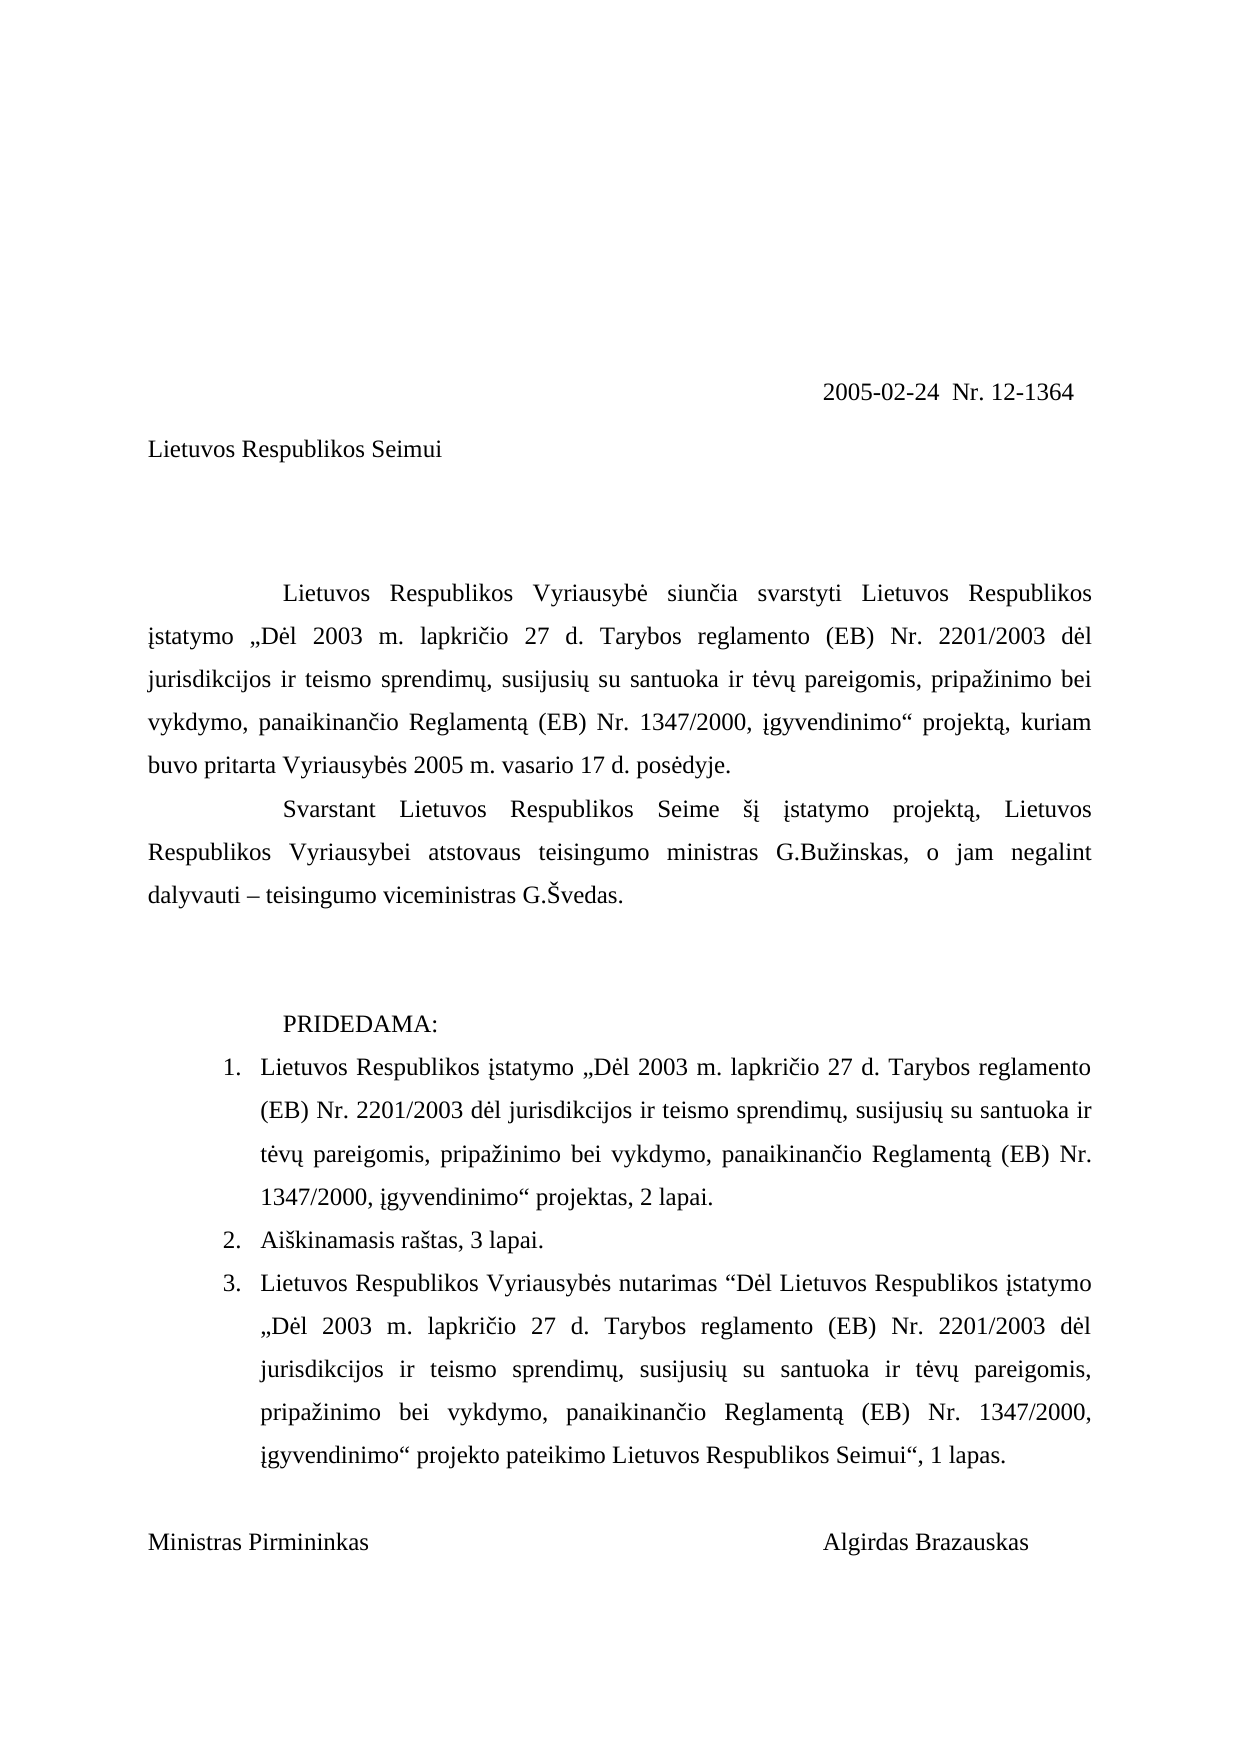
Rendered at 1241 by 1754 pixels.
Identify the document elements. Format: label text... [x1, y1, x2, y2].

text Svarstant Lietuvos Respublikos Seime šį įstatymo projektą, Lietuvos Respublikos Vyriausybei atstovaus teisingumo ministras G.Bužinskas, o jam negalint dalyvauti – teisingumo viceministras G.Švedas. [148, 794, 1092, 909]
text Ministras Pirmininkas Algirdas Brazauskas [148, 1527, 1092, 1556]
text 2005-02-24 Nr. 12-1364 [748, 377, 1092, 406]
text Lietuvos Respublikos Seimui [148, 434, 1092, 463]
list Aiškinamasis raštas, 3 lapai. [223, 1225, 1092, 1254]
text Lietuvos Respublikos Vyriausybė siunčia svarstyti Lietuvos Respublikos įstatymo „Dėl 2003 m. lapkričio 27 d. Tarybos reglamento (EB) Nr. 2201/2003 dėl jurisdikcijos ir teismo sprendimų, susijusių su santuoka ir tėvų pareigomis, pripažinimo bei vykdymo, panaikinančio Reglamentą (EB) Nr. 1347/2000, įgyvendinimo“ projektą, kuriam buvo pritarta Vyriausybės 2005 m. vasario 17 d. posėdyje. [148, 578, 1092, 779]
list Lietuvos Respublikos Vyriausybės nutarimas “Dėl Lietuvos Respublikos įstatymo „Dėl 2003 m. lapkričio 27 d. Tarybos reglamento (EB) Nr. 2201/2003 dėl jurisdikcijos ir teismo sprendimų, susijusių su santuoka ir tėvų pareigomis, pripažinimo bei vykdymo, panaikinančio Reglamentą (EB) Nr. 1347/2000, įgyvendinimo“ projekto pateikimo Lietuvos Respublikos Seimui“, 1 lapas. [223, 1268, 1092, 1469]
list Lietuvos Respublikos įstatymo „Dėl 2003 m. lapkričio 27 d. Tarybos reglamento (EB) Nr. 2201/2003 dėl jurisdikcijos ir teismo sprendimų, susijusių su santuoka ir tėvų pareigomis, pripažinimo bei vykdymo, panaikinančio Reglamentą (EB) Nr. 1347/2000, įgyvendinimo“ projektas, 2 lapai. [223, 1052, 1092, 1211]
text PRIDEDAMA: [148, 1009, 1092, 1038]
